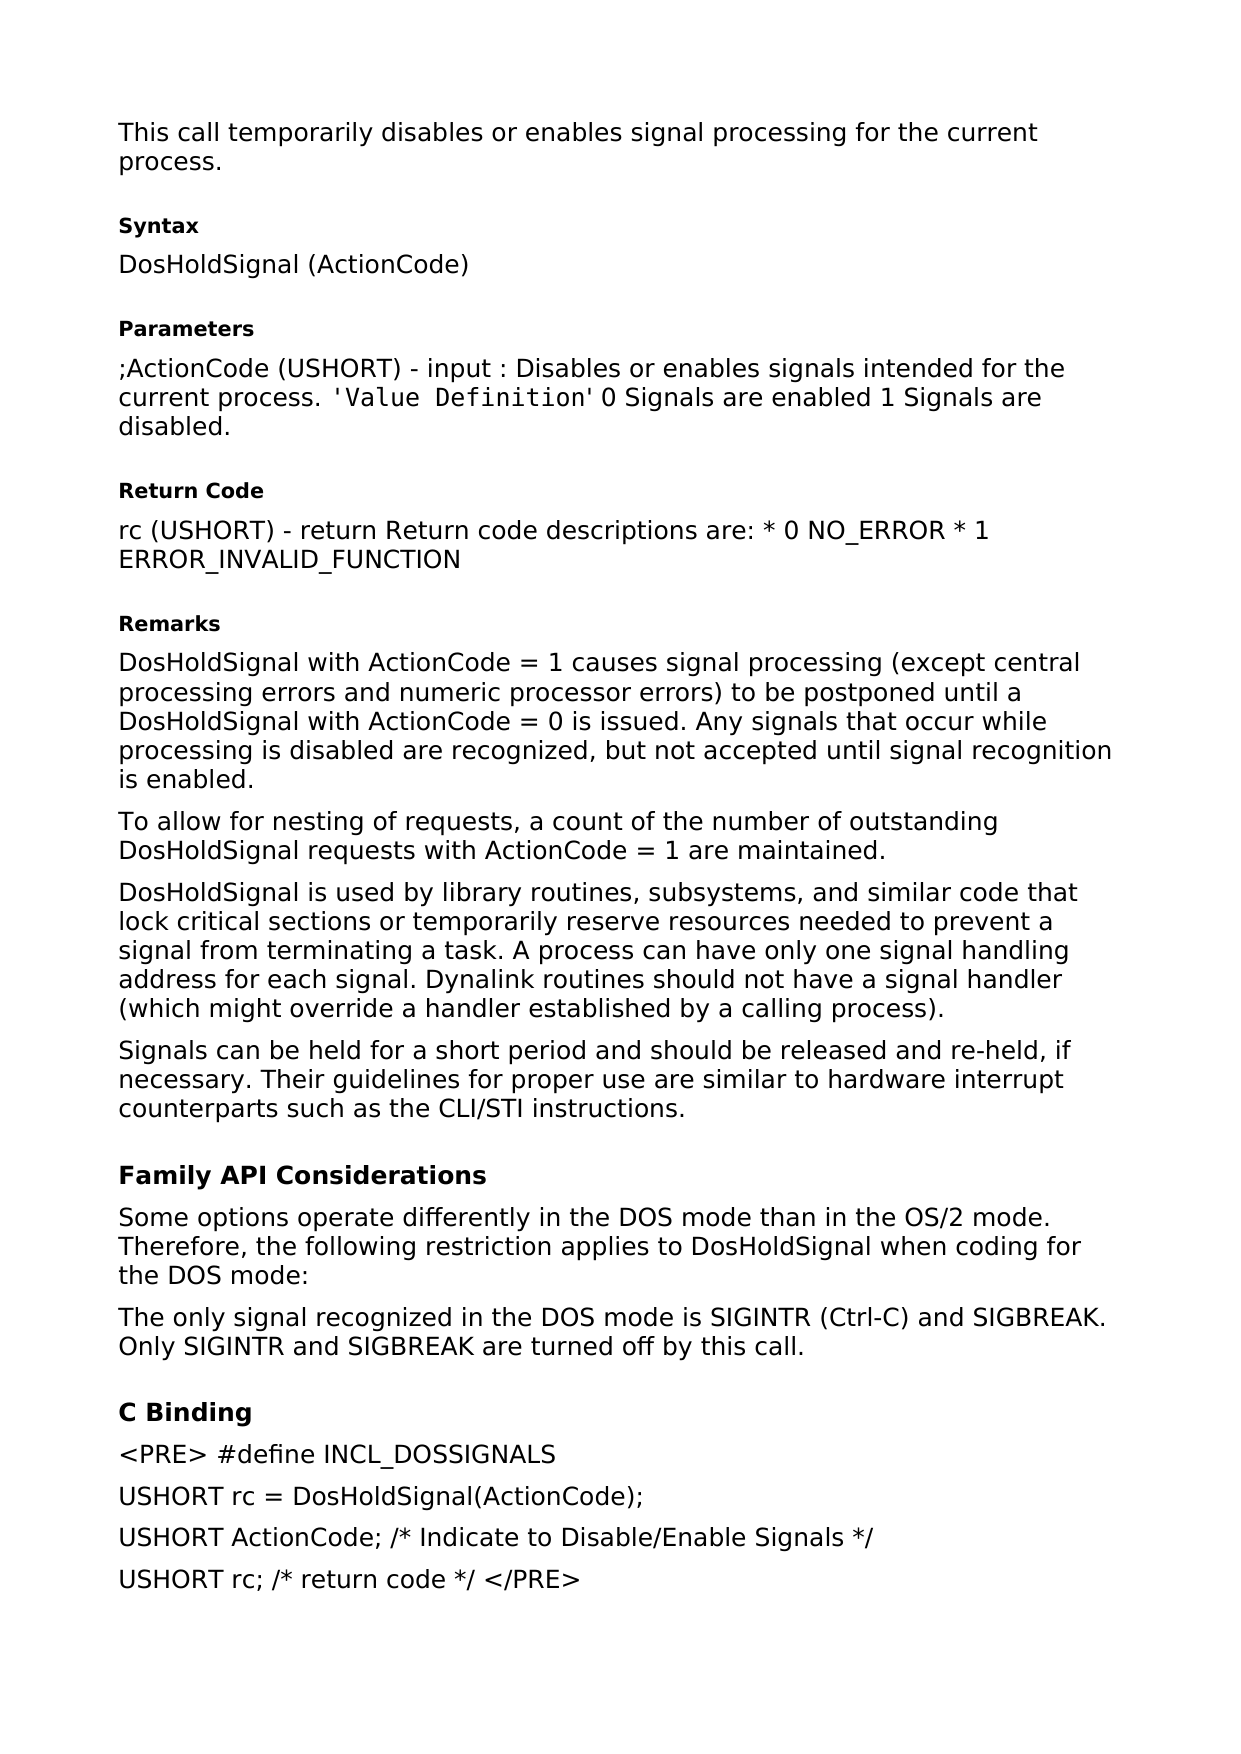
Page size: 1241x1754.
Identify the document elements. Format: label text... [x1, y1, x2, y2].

text USHORT rc = DosHoldSignal(ActionCode); [118, 1482, 1122, 1511]
subtitle Parameters [118, 317, 1122, 342]
text DosHoldSignal (ActionCode) [118, 251, 1122, 280]
text DosHoldSignal with ActionCode = 1 causes signal processing (except central processing errors and numeric processor errors) to be postponed until a DosHoldSignal with ActionCode = 0 is issued. Any signals that occur while processing is disabled are recognized, but not accepted until signal recognition is enabled. [118, 648, 1122, 794]
text USHORT rc; /* return code */ </PRE> [118, 1565, 1122, 1594]
text Signals can be held for a short period and should be released and re-held, if necessary. Their guidelines for proper use are similar to hardware interrupt counterparts such as the CLI/STI instructions. [118, 1036, 1122, 1123]
text Some options operate differently in the DOS mode than in the OS/2 mode. Therefore, the following restriction applies to DosHoldSignal when coding for the DOS mode: [118, 1203, 1122, 1290]
text rc (USHORT) - return Return code descriptions are: * 0 NO_ERROR * 1 ERROR_INVALID_FUNCTION [118, 516, 1122, 574]
text To allow for nesting of requests, a count of the number of outstanding DosHoldSignal requests with ActionCode = 1 are maintained. [118, 807, 1122, 865]
subtitle Remarks [118, 612, 1122, 636]
text DosHoldSignal is used by library routines, subsystems, and similar code that lock critical sections or temporarily reserve resources needed to prevent a signal from terminating a task. A process can have only one signal handling address for each signal. Dynalink routines should not have a signal handler (which might override a handler established by a calling process). [118, 878, 1122, 1023]
text The only signal recognized in the DOS mode is SIGINTR (Ctrl-C) and SIGBREAK. Only SIGINTR and SIGBREAK are turned off by this call. [118, 1303, 1122, 1361]
subtitle Return Code [118, 479, 1122, 503]
subtitle Family API Considerations [118, 1161, 1122, 1190]
subtitle C Binding [118, 1398, 1122, 1428]
text ;ActionCode (USHORT) - input : Disables or enables signals intended for the current process. 'Value Definition' 0 Signals are enabled 1 Signals are disabled. [118, 354, 1122, 442]
subtitle Syntax [118, 214, 1122, 238]
text <PRE> #define INCL_DOSSIGNALS [118, 1440, 1122, 1469]
text This call temporarily disables or enables signal processing for the current process. [118, 118, 1122, 176]
text USHORT ActionCode; /* Indicate to Disable/Enable Signals */ [118, 1523, 1122, 1553]
